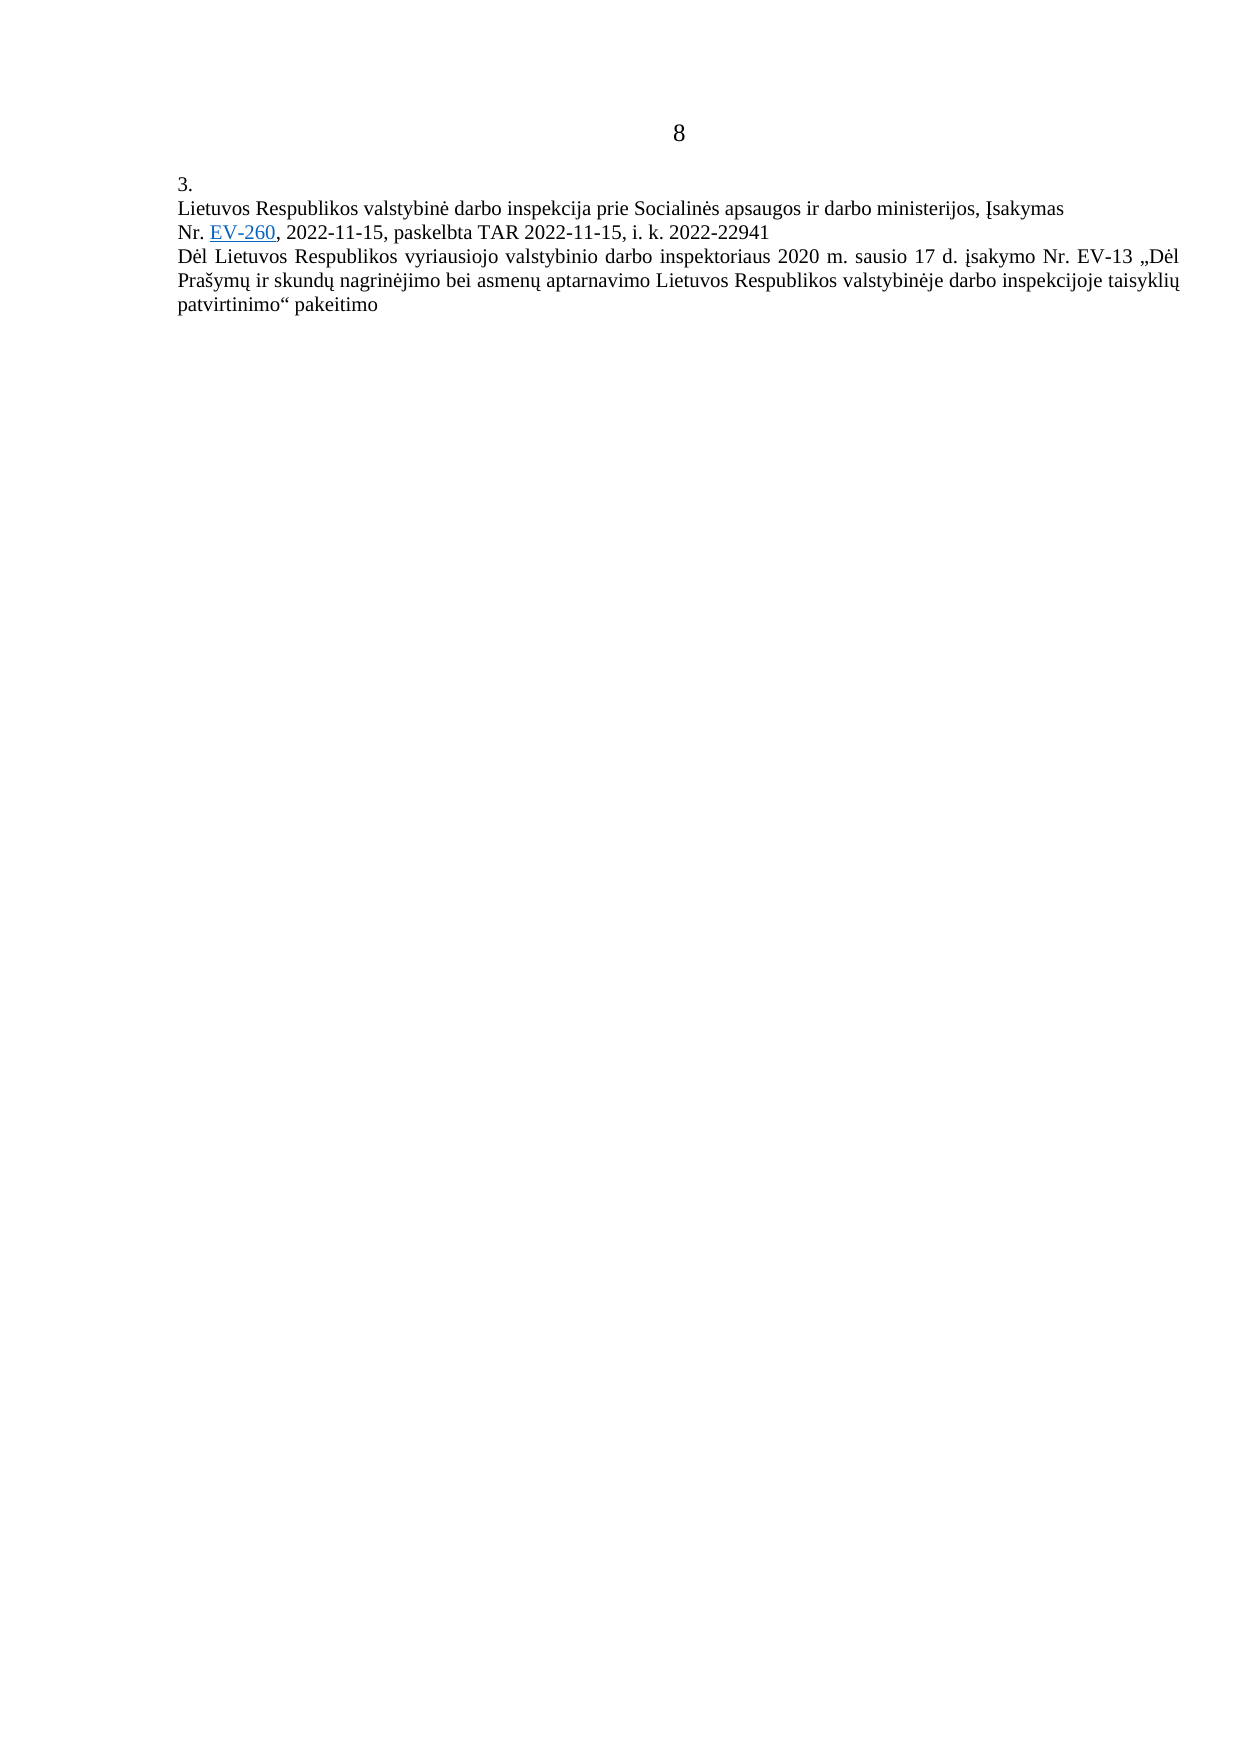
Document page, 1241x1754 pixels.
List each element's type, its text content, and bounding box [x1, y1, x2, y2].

text 3. [177, 172, 1181, 196]
text Lietuvos Respublikos valstybinė darbo inspekcija prie Socialinės apsaugos ir darbo ministerijos, Įsakymas [177, 196, 1181, 220]
text Nr. EV-260, 2022-11-15, paskelbta TAR 2022-11-15, i. k. 2022-22941 [177, 220, 1181, 244]
text Dėl Lietuvos Respublikos vyriausiojo valstybinio darbo inspektoriaus 2020 m. sausio 17 d. įsakymo Nr. EV-13 „Dėl Prašymų ir skundų nagrinėjimo bei asmenų aptarnavimo Lietuvos Respublikos valstybinėje darbo inspekcijoje taisyklių patvirtinimo“ pakeitimo [177, 244, 1181, 316]
